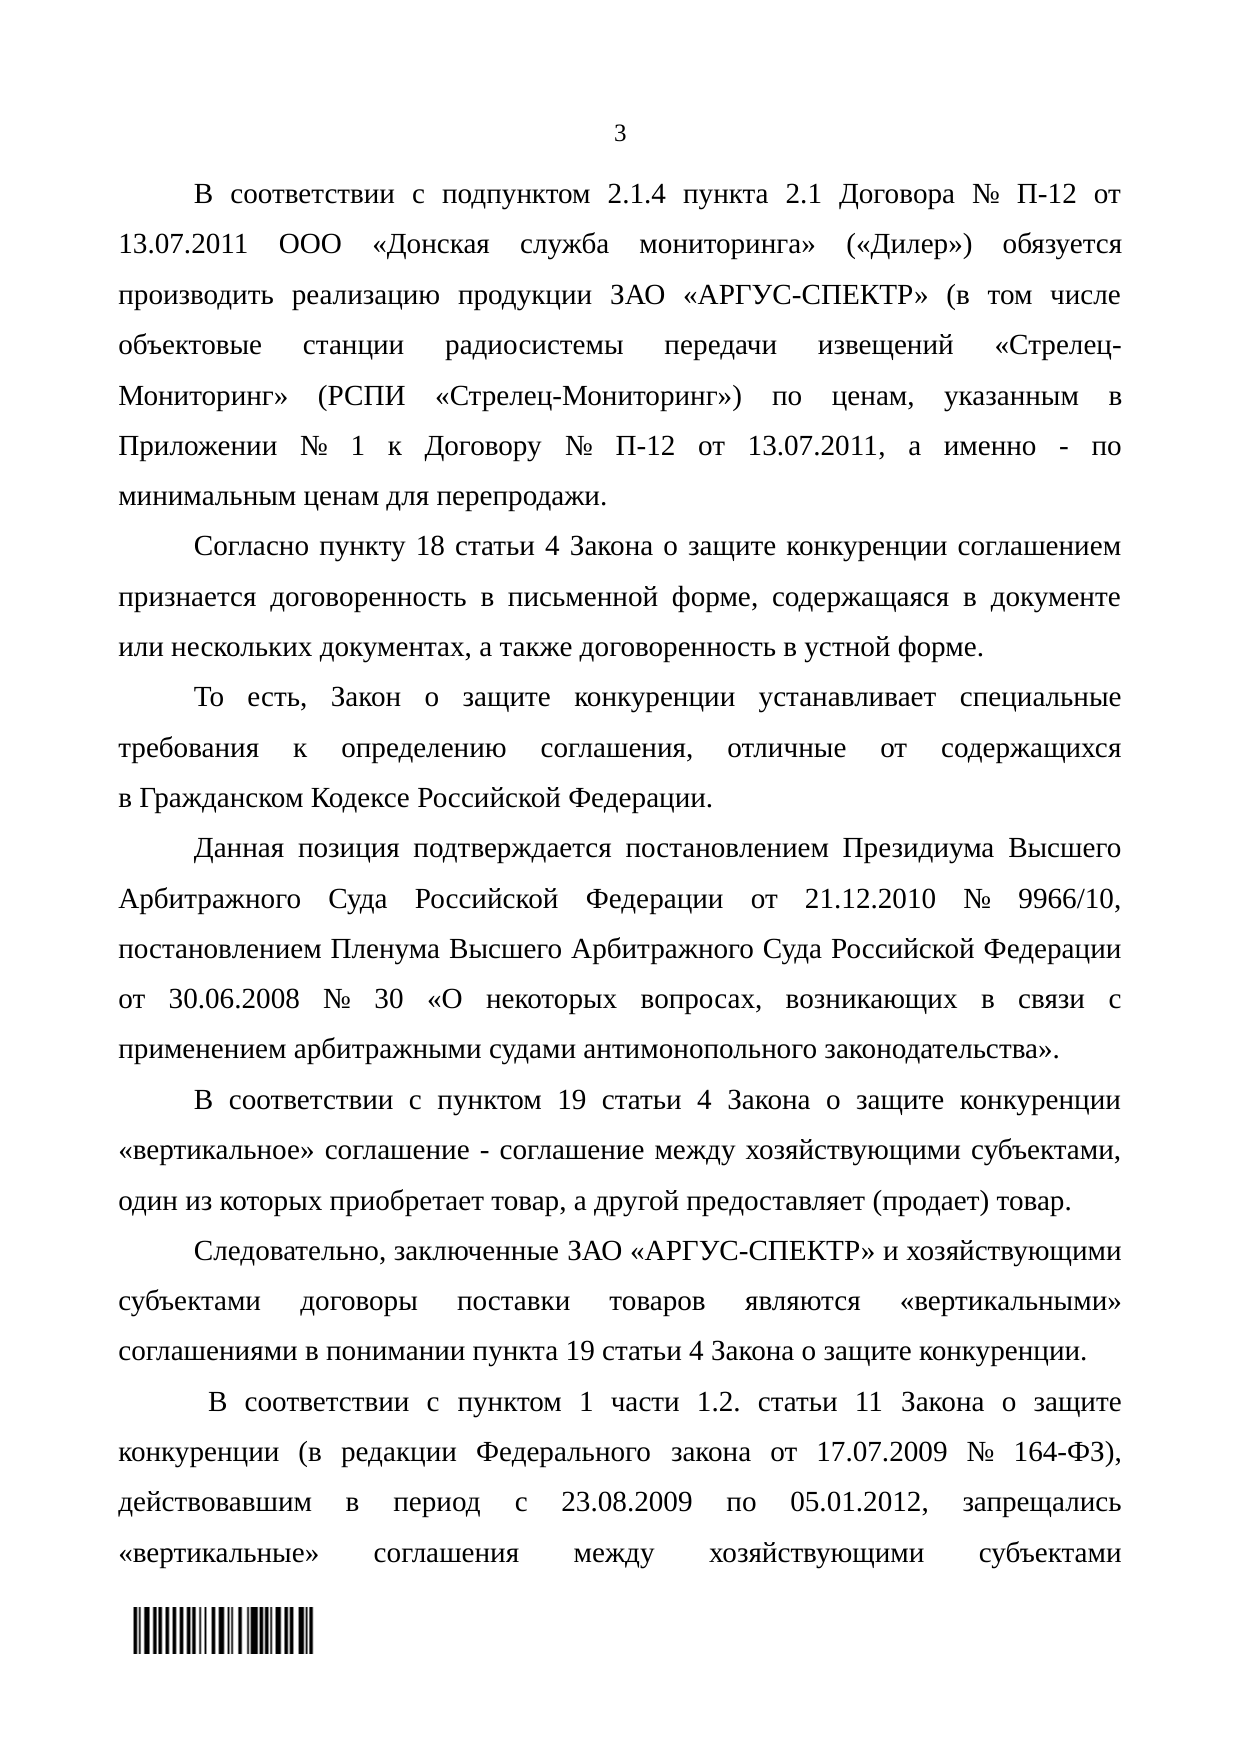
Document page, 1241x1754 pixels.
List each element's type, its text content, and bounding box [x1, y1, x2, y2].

text Данная позиция подтверждается постановлением Президиума Высшего Арбитражного Суда Российской Федерации от 21.12.2010 № 9966/10, постановлением Пленума Высшего Арбитражного Суда Российской Федерации от 30.06.2008 № 30 «О некоторых вопросах, возникающих в связи с применением арбитражными судами антимонопольного законодательства». [118, 830, 1122, 1065]
text В соответствии с подпунктом 2.1.4 пункта 2.1 Договора № П-12 от 13.07.2011 ООО «Донская служба мониторинга» («Дилер») обязуется производить реализацию продукции ЗАО «АРГУС-СПЕКТР» (в том числе объектовые станции радиосистемы передачи извещений «Стрелец-Мониторинг» (РСПИ «Стрелец-Мониторинг») по ценам, указанным в Приложении № 1 к Договору № П-12 от 13.07.2011, а именно - по минимальным ценам для перепродажи. [118, 176, 1122, 512]
text Следовательно, заключенные ЗАО «АРГУС-СПЕКТР» и хозяйствующими субъектами договоры поставки товаров являются «вертикальными» соглашениями в понимании пункта 19 статьи 4 Закона о защите конкуренции. [118, 1233, 1122, 1367]
picture [118, 1607, 331, 1654]
text То есть, Закон о защите конкуренции устанавливает специальные требования к определению соглашения, отличные от содержащихся в Гражданском Кодексе Российской Федерации. [118, 679, 1122, 814]
text В соответствии с пунктом 1 части 1.2. статьи 11 Закона о защите конкуренции (в редакции Федерального закона от 17.07.2009 № 164-ФЗ), действовавшим в период с 23.08.2009 по 05.01.2012, запрещались «вертикальные» соглашения между хозяйствующими субъектами [118, 1384, 1122, 1568]
text В соответствии с пунктом 19 статьи 4 Закона о защите конкуренции «вертикальное» соглашение - соглашение между хозяйствующими субъектами, один из которых приобретает товар, а другой предоставляет (продает) товар. [118, 1082, 1122, 1216]
text Согласно пункту 18 статьи 4 Закона о защите конкуренции соглашением признается договоренность в письменной форме, содержащаяся в документе или нескольких документах, а также договоренность в устной форме. [118, 528, 1122, 663]
